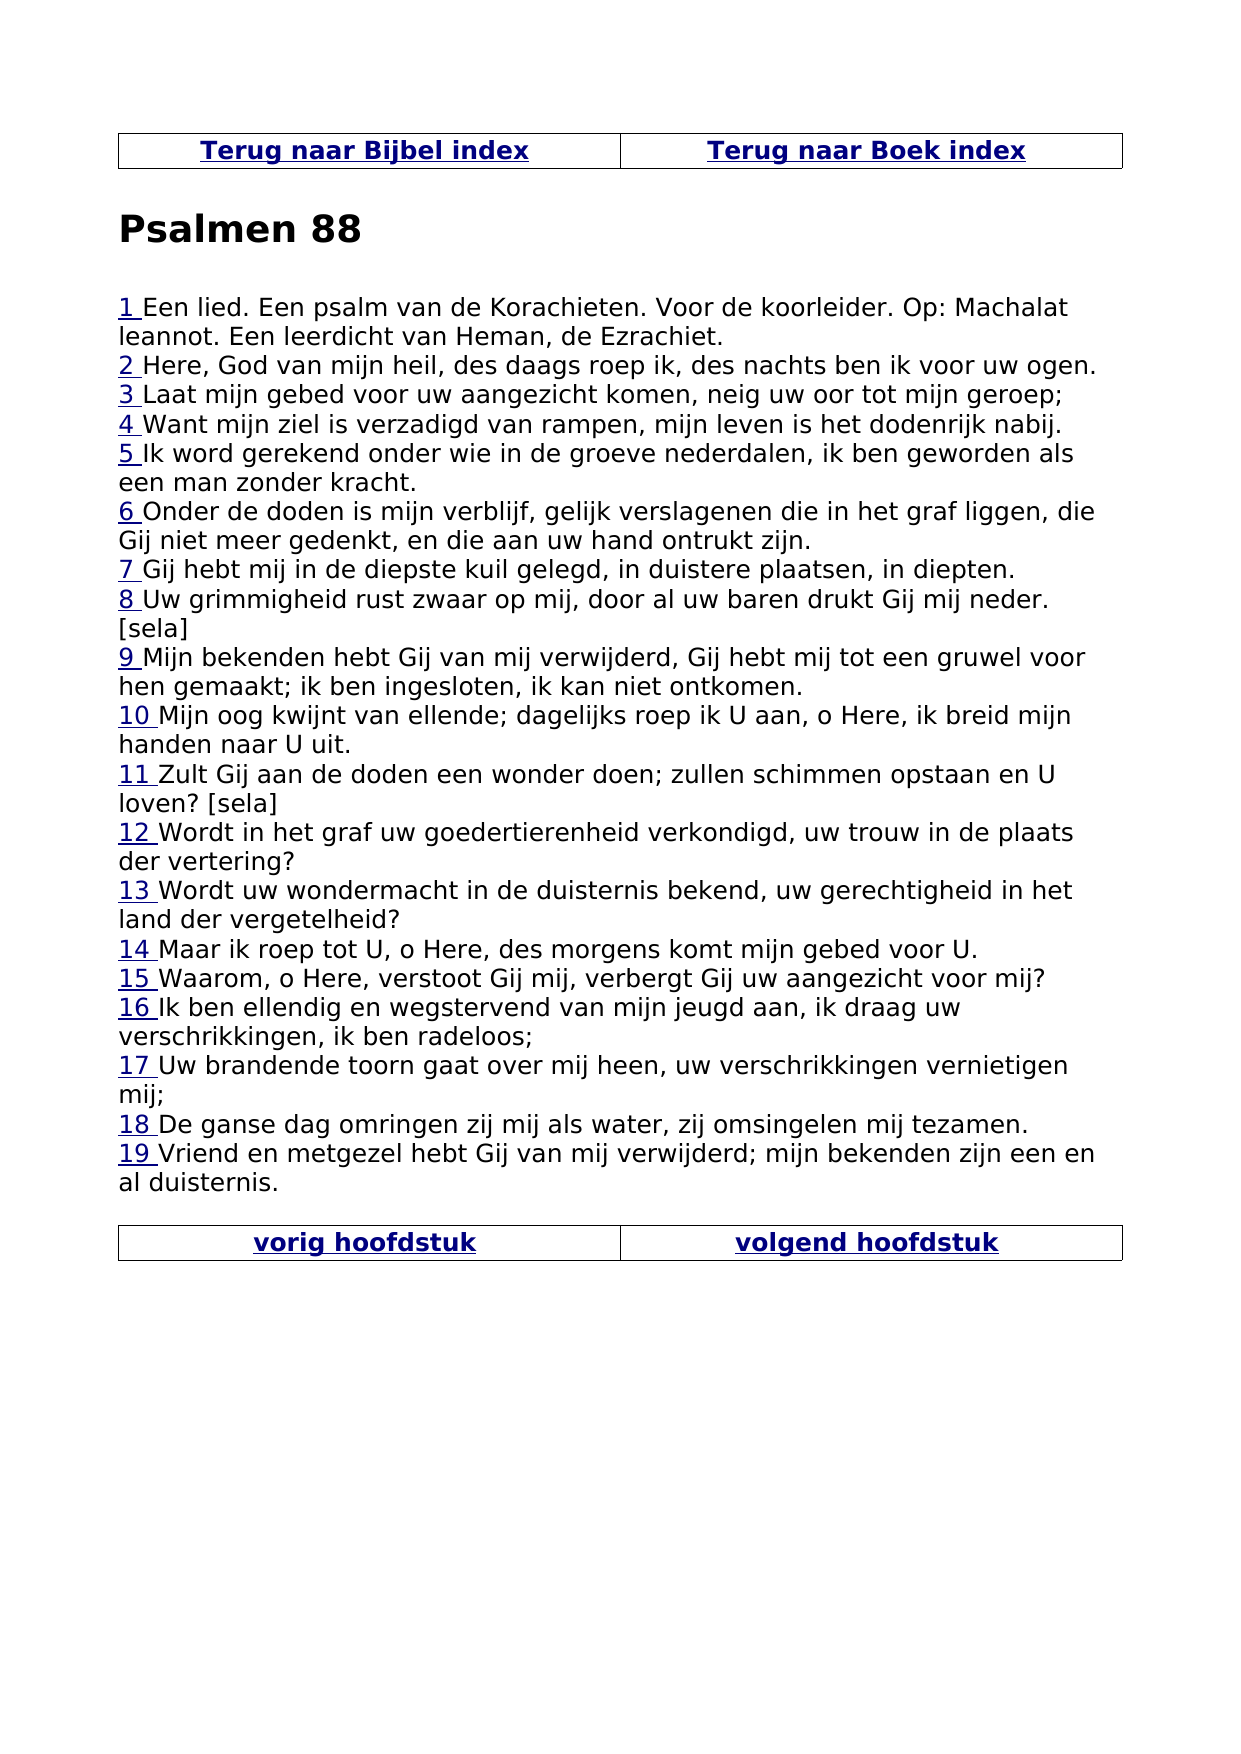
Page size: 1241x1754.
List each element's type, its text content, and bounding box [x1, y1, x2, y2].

table_header Terug naar Bijbel index [119, 134, 620, 168]
table_header Terug naar Boek index [621, 134, 1122, 168]
text 1 Een lied. Een psalm van de Korachieten. Voor de koorleider. Op: Machalat leannot. Een leerdicht van Heman, de Ezrachiet. 2 Here, God van mijn heil, des daags roep ik, des nachts ben ik voor uw ogen. 3 Laat mijn gebed voor uw aangezicht komen, neig uw oor tot mijn geroep; 4 Want mijn ziel is verzadigd van rampen, mijn leven is het dodenrijk nabij. 5 Ik word gerekend onder wie in de groeve nederdalen, ik ben geworden als een man zonder kracht. 6 Onder de doden is mijn verblijf, gelijk verslagenen die in het graf liggen, die Gij niet meer gedenkt, en die aan uw hand ontrukt zijn. 7 Gij hebt mij in de diepste kuil gelegd, in duistere plaatsen, in diepten. 8 Uw grimmigheid rust zwaar op mij, door al uw baren drukt Gij mij neder. [sela] 9 Mijn bekenden hebt Gij van mij verwijderd, Gij hebt mij tot een gruwel voor hen gemaakt; ik ben ingesloten, ik kan niet ontkomen. 10 Mijn oog kwijnt van ellende; dagelijks roep ik U aan, o Here, ik breid mijn handen naar U uit. 11 Zult Gij aan de doden een wonder doen; zullen schimmen opstaan en U loven? [sela] 12 Wordt in het graf uw goedertierenheid verkondigd, uw trouw in de plaats der vertering? 13 Wordt uw wondermacht in de duisternis bekend, uw gerechtigheid in het land der vergetelheid? 14 Maar ik roep tot U, o Here, des morgens komt mijn gebed voor U. 15 Waarom, o Here, verstoot Gij mij, verbergt Gij uw aangezicht voor mij? 16 Ik ben ellendig en wegstervend van mijn jeugd aan, ik draag uw verschrikkingen, ik ben radeloos; 17 Uw brandende toorn gaat over mij heen, uw verschrikkingen vernietigen mij; 18 De ganse dag omringen zij mij als water, zij omsingelen mij tezamen. 19 Vriend en metgezel hebt Gij van mij verwijderd; mijn bekenden zijn een en al duisternis. [118, 264, 1122, 1197]
subtitle Psalmen 88 [118, 208, 1122, 252]
table_header volgend hoofdstuk [621, 1226, 1122, 1260]
table_header vorig hoofdstuk [119, 1226, 620, 1260]
